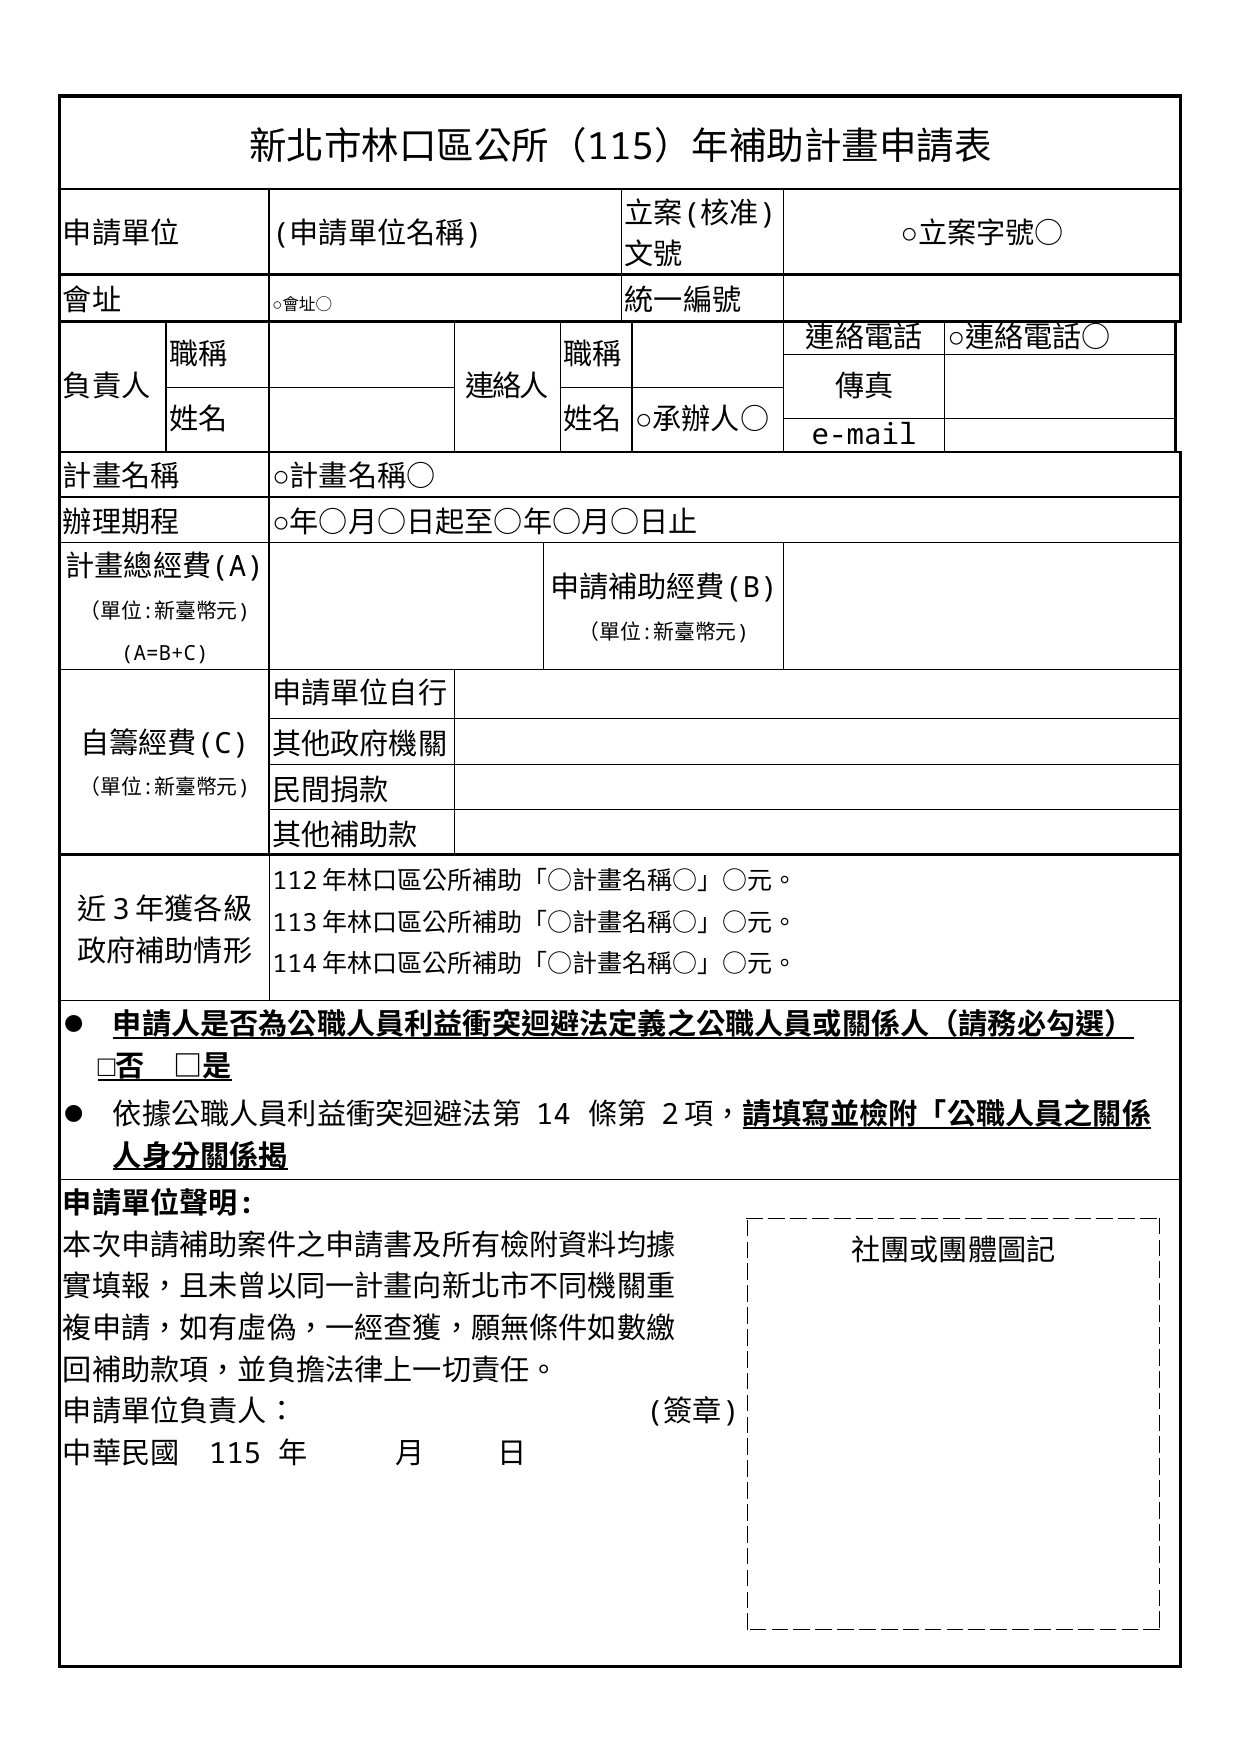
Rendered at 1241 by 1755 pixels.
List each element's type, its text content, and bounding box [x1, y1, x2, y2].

table_cell [1177, 354, 1181, 387]
table_cell 民間捐款 [270, 765, 454, 809]
table_cell ○承辦人○ [633, 388, 783, 451]
table_cell [784, 276, 1179, 320]
table_cell 申請單位 [61, 190, 268, 273]
table_cell 立案(核准)文號 [622, 190, 783, 273]
table_cell 申請補助經費(B) （單位:新臺幣元) [544, 543, 783, 668]
table_cell 申請單位自行編列 [270, 670, 454, 718]
table_cell 連絡人 [455, 323, 560, 451]
table_cell [633, 323, 783, 387]
table_cell [455, 719, 1179, 764]
table_cell 計畫名稱 [61, 453, 268, 496]
table_cell ○立案字號○ [784, 190, 1179, 273]
table_cell 職稱 [167, 323, 268, 387]
table_cell [945, 355, 1174, 418]
table_cell ○連絡電話○ [945, 323, 1174, 354]
table_header 新北市林口區公所（115）年補助計畫申請表 [61, 98, 1179, 188]
table_cell 姓名 [561, 388, 631, 451]
table_cell 其他補助款 [270, 810, 454, 853]
table_cell 自籌經費(C) （單位:新臺幣元) [61, 670, 268, 853]
table_cell [270, 323, 454, 387]
table_cell 辦理期程 [61, 498, 268, 542]
table_cell 統一編號 [622, 276, 783, 320]
table_cell e-mail [784, 419, 944, 451]
table_cell ○計畫名稱○ [270, 453, 1179, 496]
table_cell 傳真 [784, 355, 944, 418]
table_cell ○年○月○日起至○年○月○日止 [270, 498, 1179, 542]
table_cell 姓名 [167, 388, 268, 451]
table_cell 會址 [61, 276, 268, 320]
table_cell [1177, 387, 1181, 418]
table_cell 申請單位聲明: 本次申請補助案件之申請書及所有檢附資料均據實填報，且未曾以同一計畫向新北市不同機關重複申請，如有虛偽，一經查獲，願無條件如數繳回補助款項，並負擔法律上一切責任。 申請單位負責人： (簽章) 中華民國 115 年 月 日 [61, 1180, 1179, 1665]
table_cell [455, 810, 1179, 853]
table_cell [1177, 323, 1181, 354]
table_cell [270, 543, 543, 668]
table_cell [784, 543, 1179, 668]
table_cell 近3年獲各級 政府補助情形 [61, 856, 269, 1000]
table_cell [1177, 418, 1181, 451]
table_cell (申請單位名稱) [270, 190, 621, 273]
table_cell 112年林口區公所補助「○計畫名稱○」○元。 113年林口區公所補助「○計畫名稱○」○元。 114年林口區公所補助「○計畫名稱○」○元。 [270, 856, 1179, 1000]
table_cell [455, 670, 1179, 718]
table_cell [455, 765, 1179, 809]
table_cell 計畫總經費(A) （單位:新臺幣元) (A=B+C) [61, 543, 268, 668]
table_cell [945, 419, 1174, 451]
table_cell 職稱 [561, 323, 631, 387]
table_cell [270, 388, 454, 451]
table_cell 其他政府機關補助 [270, 719, 454, 764]
table_cell 連絡電話 [784, 323, 944, 354]
table_cell 申請人是否為公職人員利益衝突迴避法定義之公職人員或關係人（請務必勾選） □否 □是 依據公職人員利益衝突迴避法第 14 條第 2項，請填寫並檢附「公職人員之關係人身分關係揭 露表（附件1-2）」（未揭露者由主管機關依該法第18條第3項規定，處新臺幣5萬元以上50萬元以下罰鍰，並得按次處罰）。 [61, 1001, 1179, 1179]
table_cell ○會址○ [270, 276, 621, 320]
table_cell 負責人 [61, 323, 165, 451]
